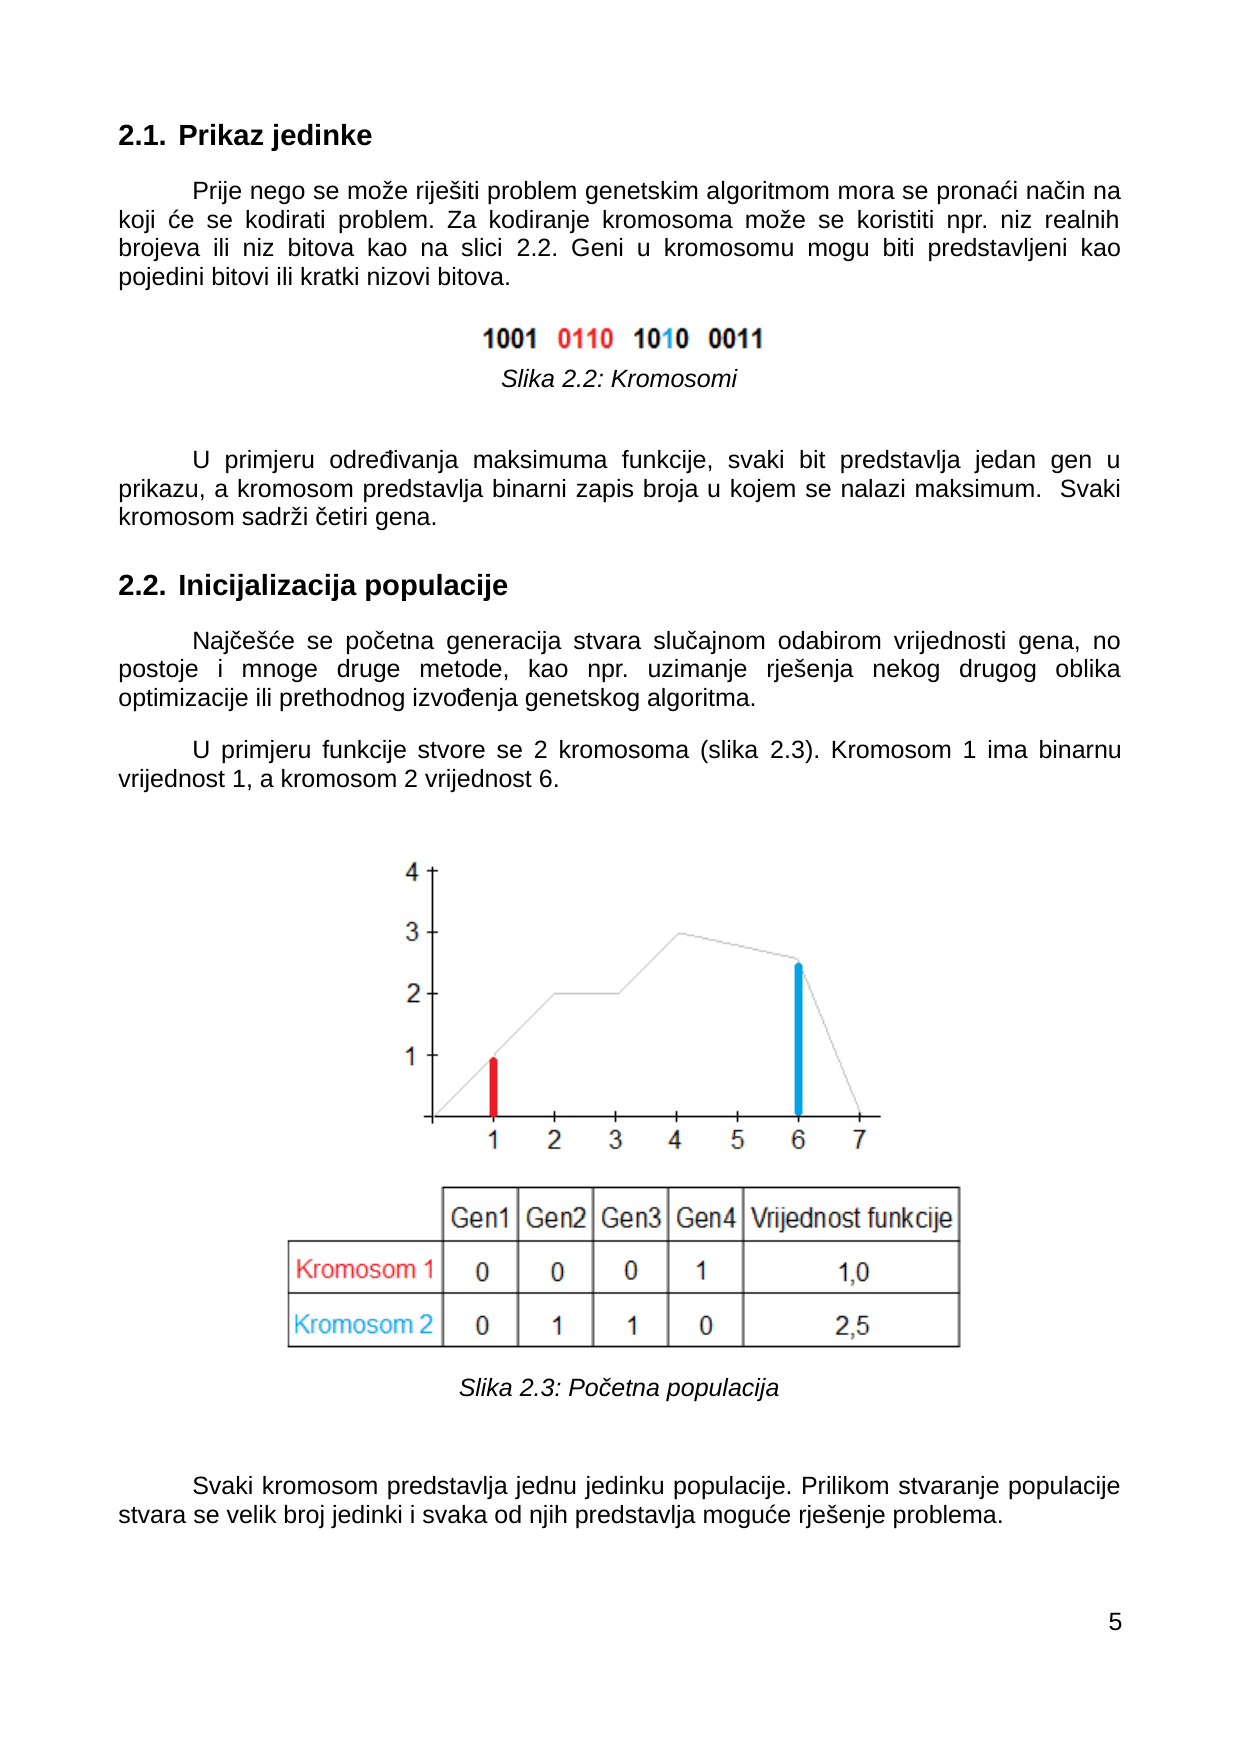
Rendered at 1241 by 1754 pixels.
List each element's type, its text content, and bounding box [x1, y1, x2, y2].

text Slika 2.2: Kromosomi [473, 364, 767, 392]
text Slika 2.3: Početna populacija [263, 1373, 977, 1401]
subtitle Inicijalizacija populacije [118, 568, 1122, 601]
text U primjeru određivanja maksimuma funkcije, svaki bit predstavlja jedan gen u prikazu, a kromosom predstavlja binarni zapis broja u kojem se nalazi maksimum. Svaki kromosom sadrži četiri gena. [118, 445, 1122, 531]
text Svaki kromosom predstavlja jednu jedinku populacije. Prilikom stvaranje populacije stvara se velik broj jedinki i svaka od njih predstavlja moguće rješenje problema. [118, 1471, 1122, 1529]
text Najčešće se početna generacija stvara slučajnom odabirom vrijednosti gena, no postoje i mnoge druge metode, kao npr. uzimanje rješenja nekog drugog oblika optimizacije ili prethodnog izvođenja genetskog algoritma. [118, 626, 1122, 712]
text Prije nego se može riješiti problem genetskim algoritmom mora se pronaći način na koji će se kodirati problem. Za kodiranje kromosoma može se koristiti npr. niz realnih brojeva ili niz bitova kao na slici 2.2. Geni u kromosomu mogu biti predstavljeni kao pojedini bitovi ili kratki nizovi bitova. [118, 176, 1122, 291]
text U primjeru funkcije stvore se 2 kromosoma (slika 2.3). Kromosom 1 ima binarnu vrijednost 1, a kromosom 2 vrijednost 6. [118, 735, 1122, 793]
subtitle Prikaz jedinke [118, 118, 1122, 152]
